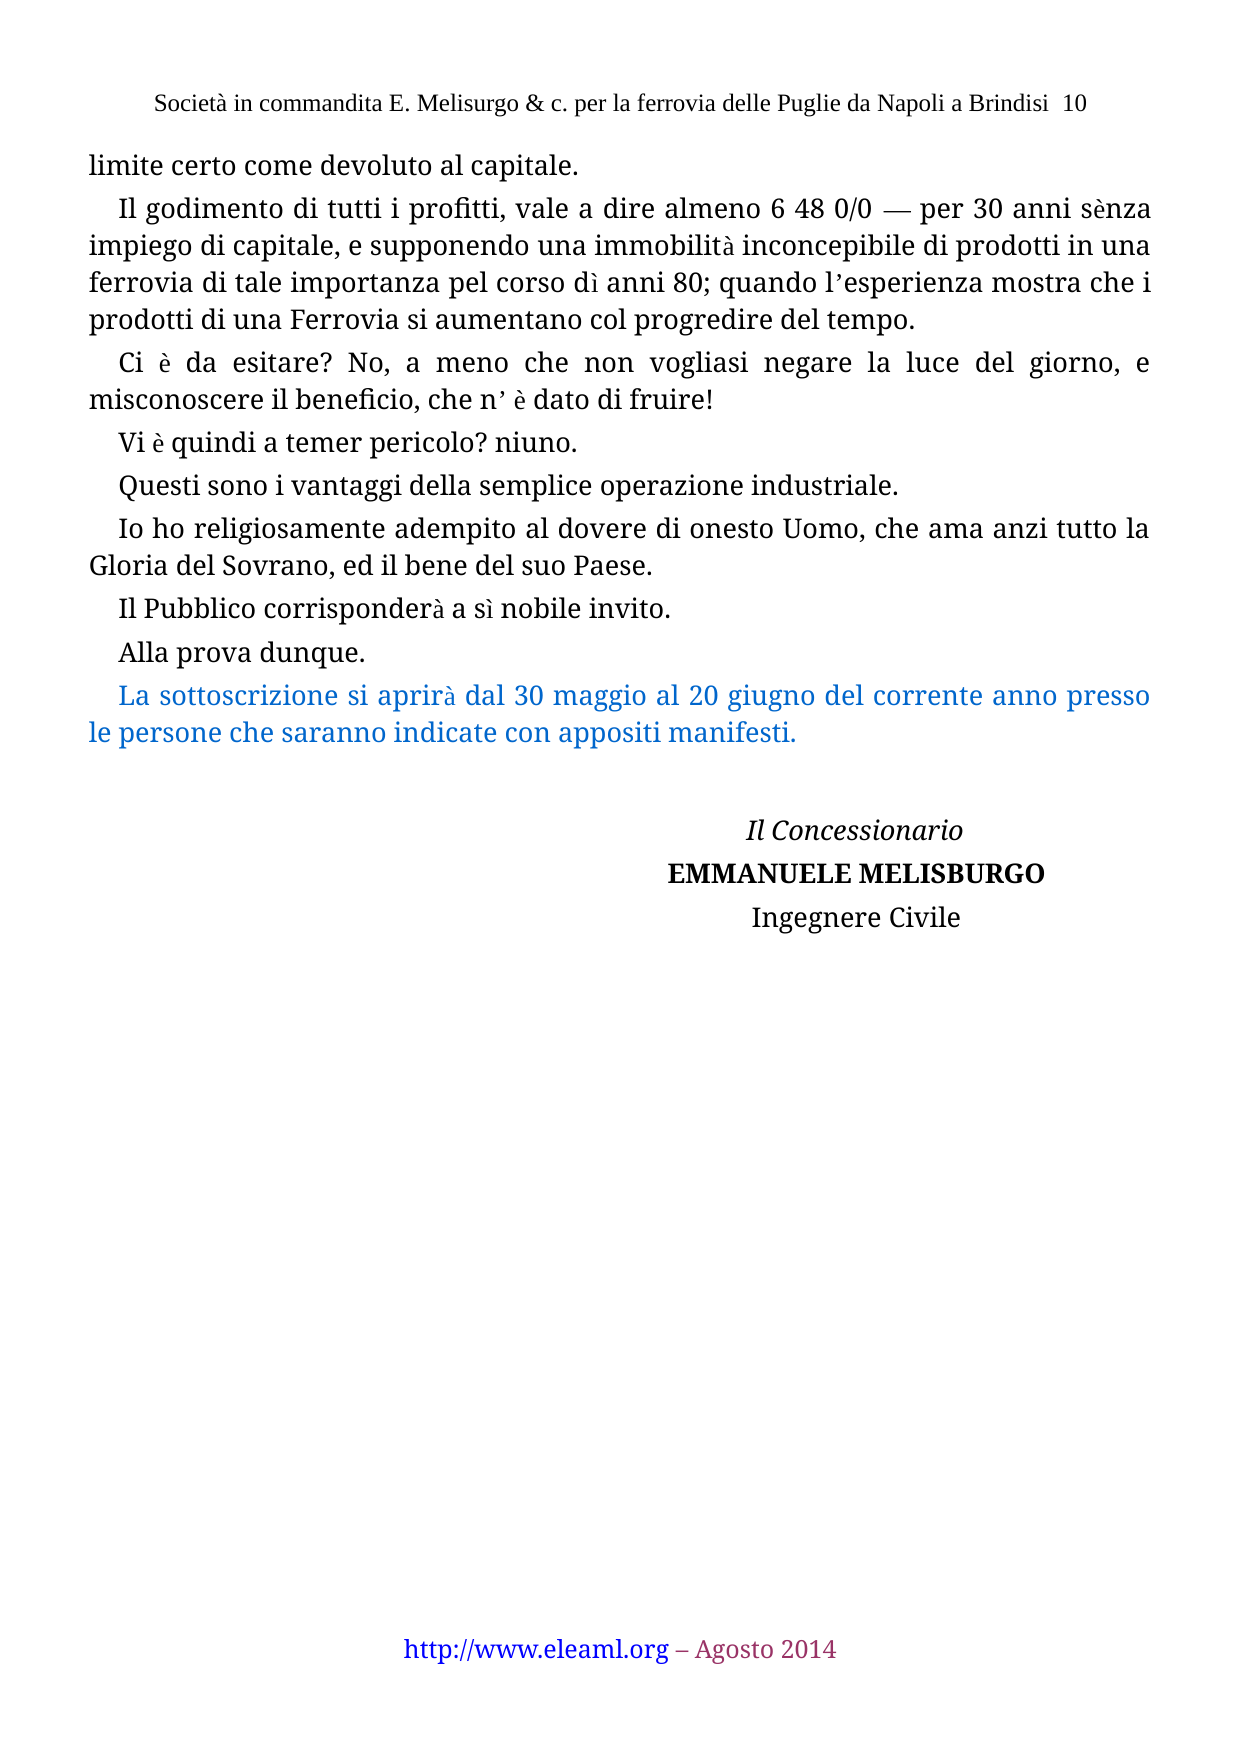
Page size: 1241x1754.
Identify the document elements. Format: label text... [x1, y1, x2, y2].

text Il Pubblico corrisponderà a sì nobile invito. [88, 590, 1152, 627]
text EMMANUELE MELISBURGO [532, 855, 1152, 892]
text Questi sono i vantaggi della semplice operazione industriale. [88, 467, 1152, 504]
text Alla prova dunque. [88, 633, 1152, 670]
text La sottoscrizione si aprirà dal 30 maggio al 20 giugno del corrente anno presso le persone che saranno indicate con appositi manifesti. [88, 676, 1152, 750]
text Il godimento di tutti i profitti, vale a dire almeno 6 48 0/0 — per 30 anni sènza impiego di capitale, e supponendo una immobilità inconcepibile di prodotti in una ferrovia di tale importanza pel corso dì anni 80; quando l’esperienza mostra che i prodotti di una Ferrovia si aumentano col progredire del tempo. [88, 190, 1152, 337]
text Ingegnere Civile [532, 898, 1152, 935]
text Io ho religiosamente adempito al dovere di onesto Uomo, che ama anzi tutto la Gloria del Sovrano, ed il bene del suo Paese. [88, 510, 1152, 584]
text limite certo come devoluto al capitale. [88, 147, 1152, 184]
text Ci è da esitare? No, a meno che non vogliasi negare la luce del giorno, e misconoscere il beneficio, che n’ è dato di fruire! [88, 344, 1152, 417]
text Vi è quindi a temer pericolo? niuno. [88, 424, 1152, 461]
text Il Concessionario [532, 812, 1152, 849]
